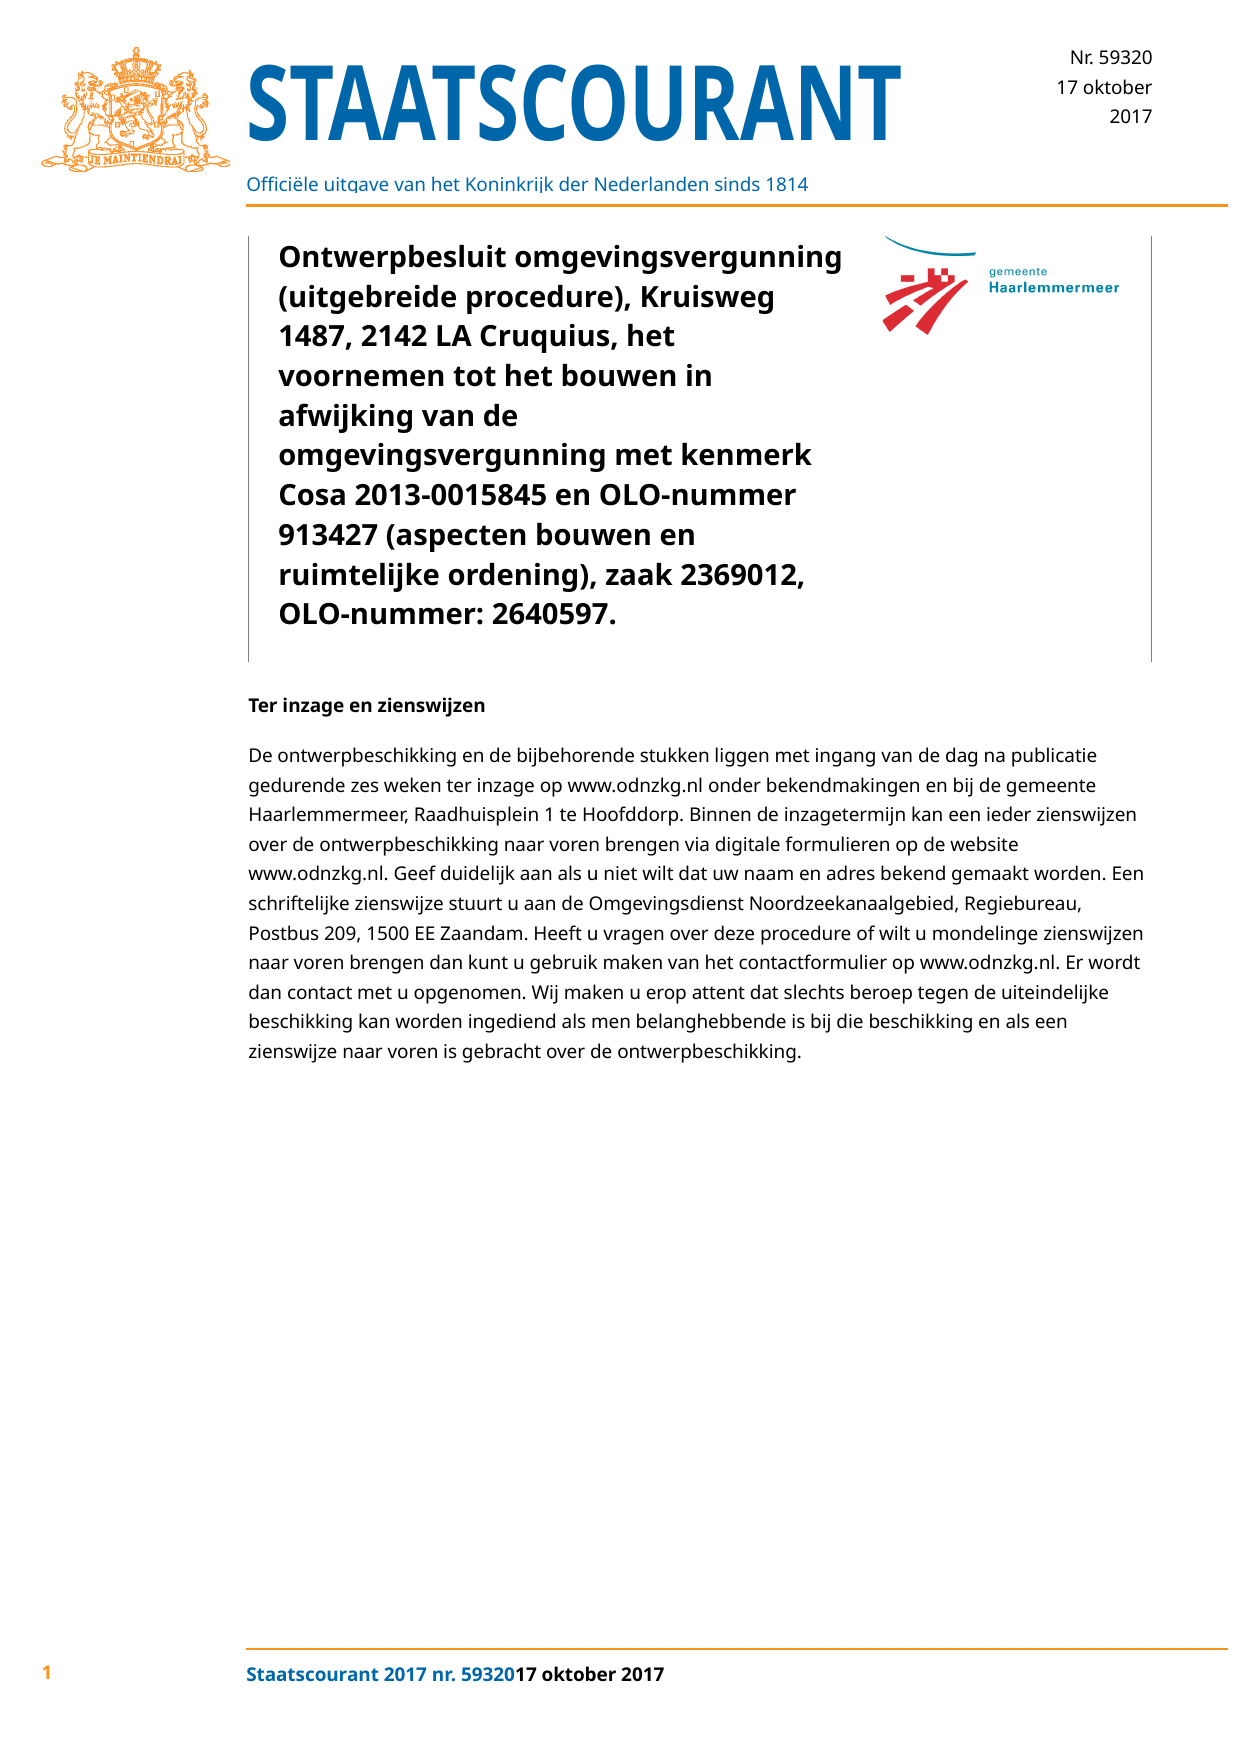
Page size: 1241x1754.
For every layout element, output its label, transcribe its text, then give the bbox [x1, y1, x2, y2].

table_header [850, 236, 1151, 662]
picture [882, 236, 1119, 335]
table_header Ontwerpbesluit omgevingsvergunning (uitgebreide procedure), Kruisweg 1487, 2142 LA Cruquius, het voornemen tot het bouwen in afwijking van de omgevingsvergunning met kenmerk Cosa 2013-0015845 en OLO-nummer 913427 (aspecten bouwen en ruimtelijke ordening), zaak 2369012, OLO-nummer: 2640597. [249, 236, 850, 662]
picture [41, 47, 231, 172]
text De ontwerpbeschikking en de bijbehorende stukken liggen met ingang van de dag na publicatie gedurende zes weken ter inzage op www.odnzkg.nl onder bekendmakingen en bij de gemeente Haarlemmermeer, Raadhuisplein 1 te Hoofddorp. Binnen de inzagetermijn kan een ieder zienswijzen over de ontwerpbeschikking naar voren brengen via digitale formulieren op de website www.odnzkg.nl. Geef duidelijk aan als u niet wilt dat uw naam en adres bekend gemaakt worden. Een schriftelijke zienswijze stuurt u aan de Omgevingsdienst Noordzeekanaalgebied, Regiebureau, Postbus 209, 1500 EE Zaandam. Heeft u vragen over deze procedure of wilt u mondelinge zienswijzen naar voren brengen dan kunt u gebruik maken van het contactformulier op www.odnzkg.nl. Er wordt dan contact met u opgenomen. Wij maken u erop attent dat slechts beroep tegen de uiteindelijke beschikking kan worden ingediend als men belanghebbende is bij die beschikking en als een zienswijze naar voren is gebracht over de ontwerpbeschikking. [248, 742, 1152, 1064]
text Ter inzage en zienswijzen [248, 692, 1152, 717]
